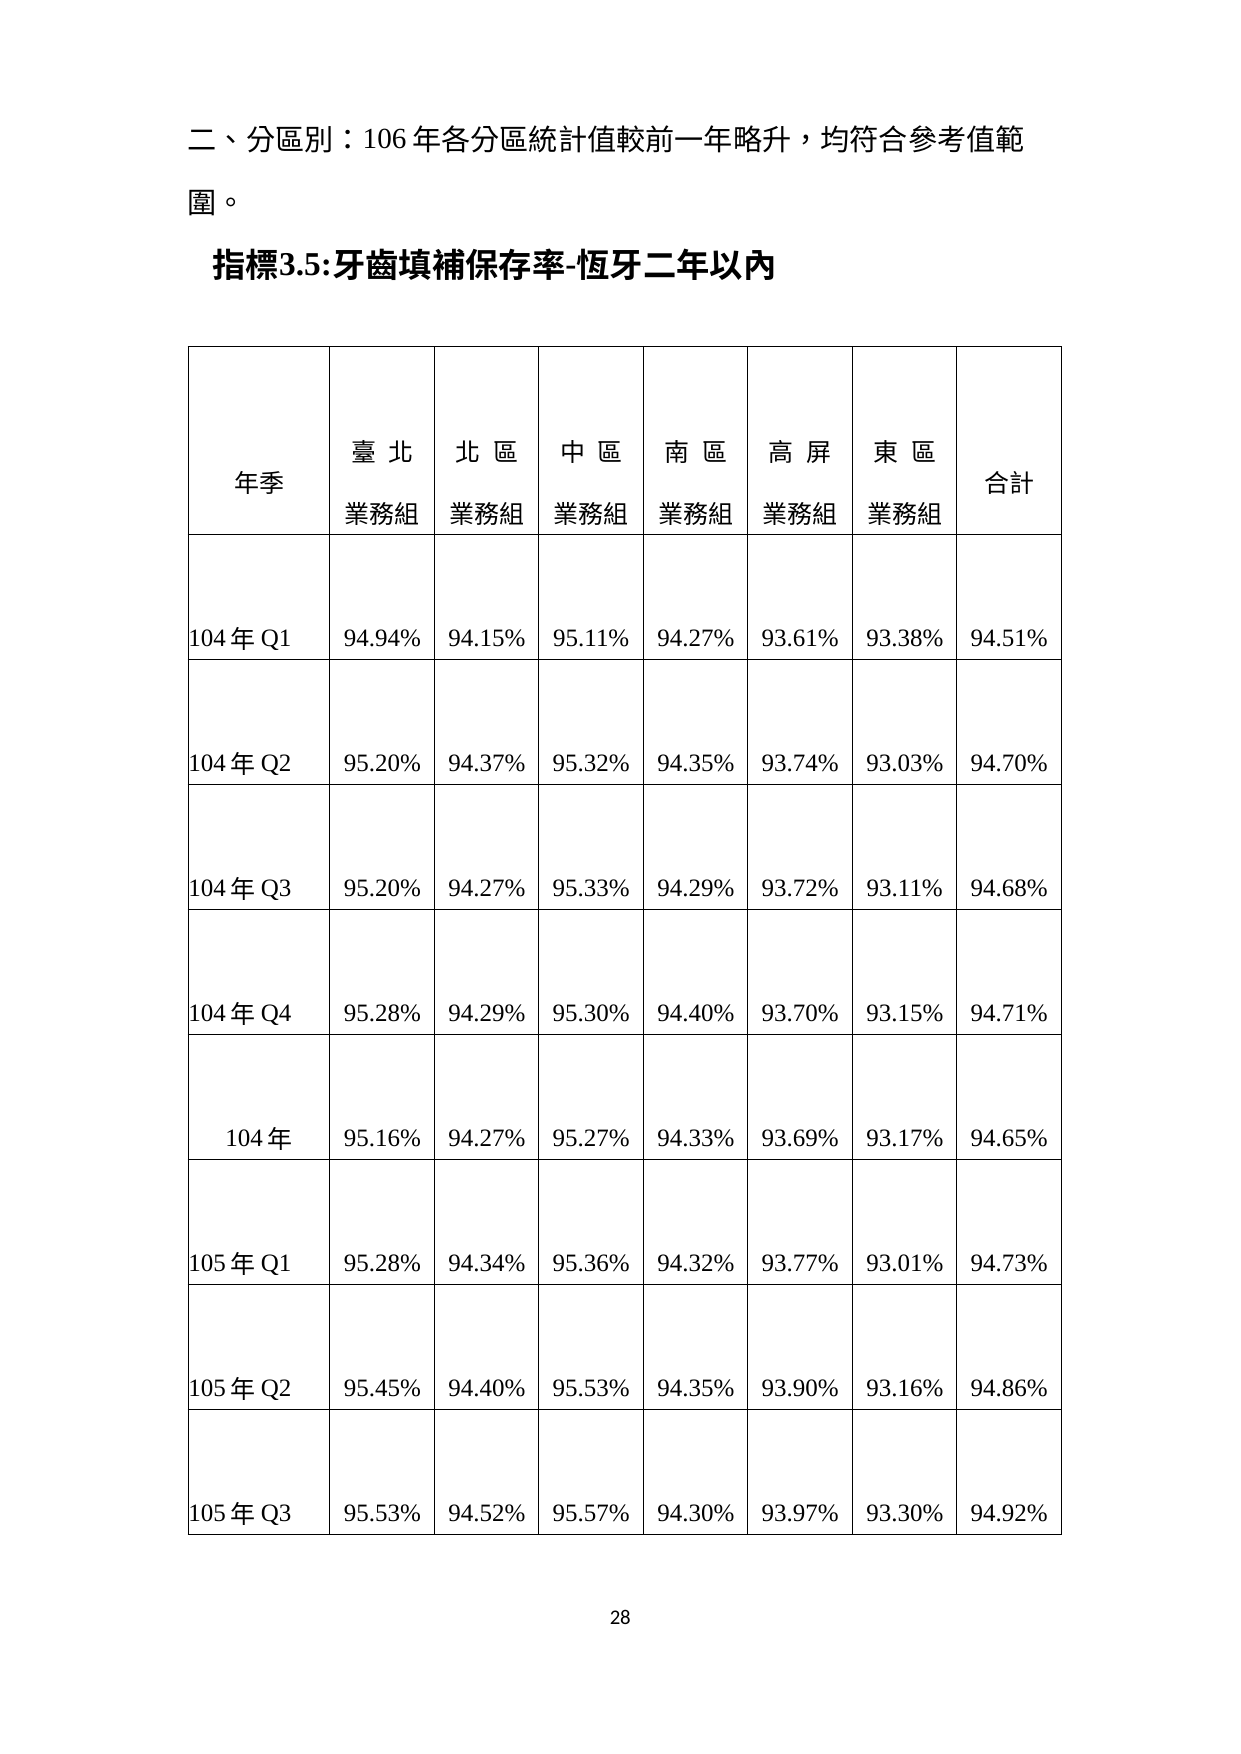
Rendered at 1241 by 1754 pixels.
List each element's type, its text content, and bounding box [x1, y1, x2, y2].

table_cell 94.33% [644, 1035, 747, 1159]
table_cell [1062, 1034, 1141, 1159]
table_cell 95.28% [330, 1160, 434, 1284]
table_cell 95.45% [330, 1285, 434, 1409]
table_cell 105年Q3 [189, 1410, 329, 1534]
table_cell 95.27% [539, 1035, 643, 1159]
table_cell 93.72% [748, 785, 852, 909]
table_cell 94.65% [957, 1035, 1061, 1159]
table_cell 94.86% [957, 1285, 1061, 1409]
table_cell 94.30% [644, 1410, 747, 1534]
table_cell 94.94% [330, 535, 434, 659]
table_header 臺 北 業務組 [330, 347, 434, 534]
table_cell 93.11% [853, 785, 956, 909]
table_cell 93.97% [748, 1410, 852, 1534]
table_cell 93.03% [853, 660, 956, 784]
table_cell 104年Q1 [189, 535, 329, 659]
table_cell 95.20% [330, 785, 434, 909]
subtitle 指標3.5:牙齒填補保存率-恆牙二年以內 [212, 221, 1053, 284]
table_cell [1062, 1159, 1141, 1284]
table_cell 94.35% [644, 660, 747, 784]
table_cell 93.16% [853, 1285, 956, 1409]
table_cell 94.29% [435, 910, 538, 1034]
table_cell 94.27% [644, 535, 747, 659]
table_header 高 屏 業務組 [748, 347, 852, 534]
table_cell 104年 [189, 1035, 329, 1159]
table_cell 93.01% [853, 1160, 956, 1284]
table_cell 94.37% [435, 660, 538, 784]
table_cell 94.71% [957, 910, 1061, 1034]
table_cell 94.40% [435, 1285, 538, 1409]
table_cell 93.74% [748, 660, 852, 784]
table_cell [1062, 659, 1141, 784]
table_cell 95.30% [539, 910, 643, 1034]
table_cell 94.29% [644, 785, 747, 909]
table_cell 94.73% [957, 1160, 1061, 1284]
table_cell 93.77% [748, 1160, 852, 1284]
table_cell 105年Q2 [189, 1285, 329, 1409]
table_cell 94.70% [957, 660, 1061, 784]
table_cell 94.92% [957, 1410, 1061, 1534]
table_header 北 區 業務組 [435, 347, 538, 534]
table_cell 93.38% [853, 535, 956, 659]
table_cell 94.35% [644, 1285, 747, 1409]
table_cell 94.27% [435, 785, 538, 909]
table_cell 93.61% [748, 535, 852, 659]
table_cell 95.20% [330, 660, 434, 784]
table_cell 93.30% [853, 1410, 956, 1534]
table_cell 94.40% [644, 910, 747, 1034]
table_cell 95.57% [539, 1410, 643, 1534]
table_header [1062, 346, 1141, 534]
table_cell 95.28% [330, 910, 434, 1034]
text 二、分區別：106年各分區統計值較前一年略升，均符合參考值範圍。 [187, 96, 1053, 221]
table_cell 95.36% [539, 1160, 643, 1284]
table_header 東 區 業務組 [853, 347, 956, 534]
table_cell 95.11% [539, 535, 643, 659]
table_cell 93.15% [853, 910, 956, 1034]
table_cell 94.32% [644, 1160, 747, 1284]
table_cell 94.27% [435, 1035, 538, 1159]
table_cell 93.90% [748, 1285, 852, 1409]
table_cell 95.53% [330, 1410, 434, 1534]
table_cell 94.68% [957, 785, 1061, 909]
table_cell [1062, 1284, 1141, 1409]
table_header 合計 [957, 347, 1061, 534]
table_cell 94.51% [957, 535, 1061, 659]
table_cell 95.53% [539, 1285, 643, 1409]
table_cell 105年Q1 [189, 1160, 329, 1284]
table_cell 94.52% [435, 1410, 538, 1534]
table_cell 93.70% [748, 910, 852, 1034]
table_cell [1062, 784, 1141, 909]
table_cell 93.17% [853, 1035, 956, 1159]
table_cell [1062, 534, 1141, 659]
table_cell 104年Q4 [189, 910, 329, 1034]
table_cell [1062, 909, 1141, 1034]
table_cell 95.16% [330, 1035, 434, 1159]
table_cell 93.69% [748, 1035, 852, 1159]
table_cell 104年Q3 [189, 785, 329, 909]
table_cell 94.34% [435, 1160, 538, 1284]
table_header 南 區 業務組 [644, 347, 747, 534]
table_cell 104年Q2 [189, 660, 329, 784]
table_cell [1062, 1409, 1141, 1534]
table_header 中 區 業務組 [539, 347, 643, 534]
table_cell 95.32% [539, 660, 643, 784]
table_header 年季 [189, 347, 329, 534]
table_cell 95.33% [539, 785, 643, 909]
table_cell 94.15% [435, 535, 538, 659]
